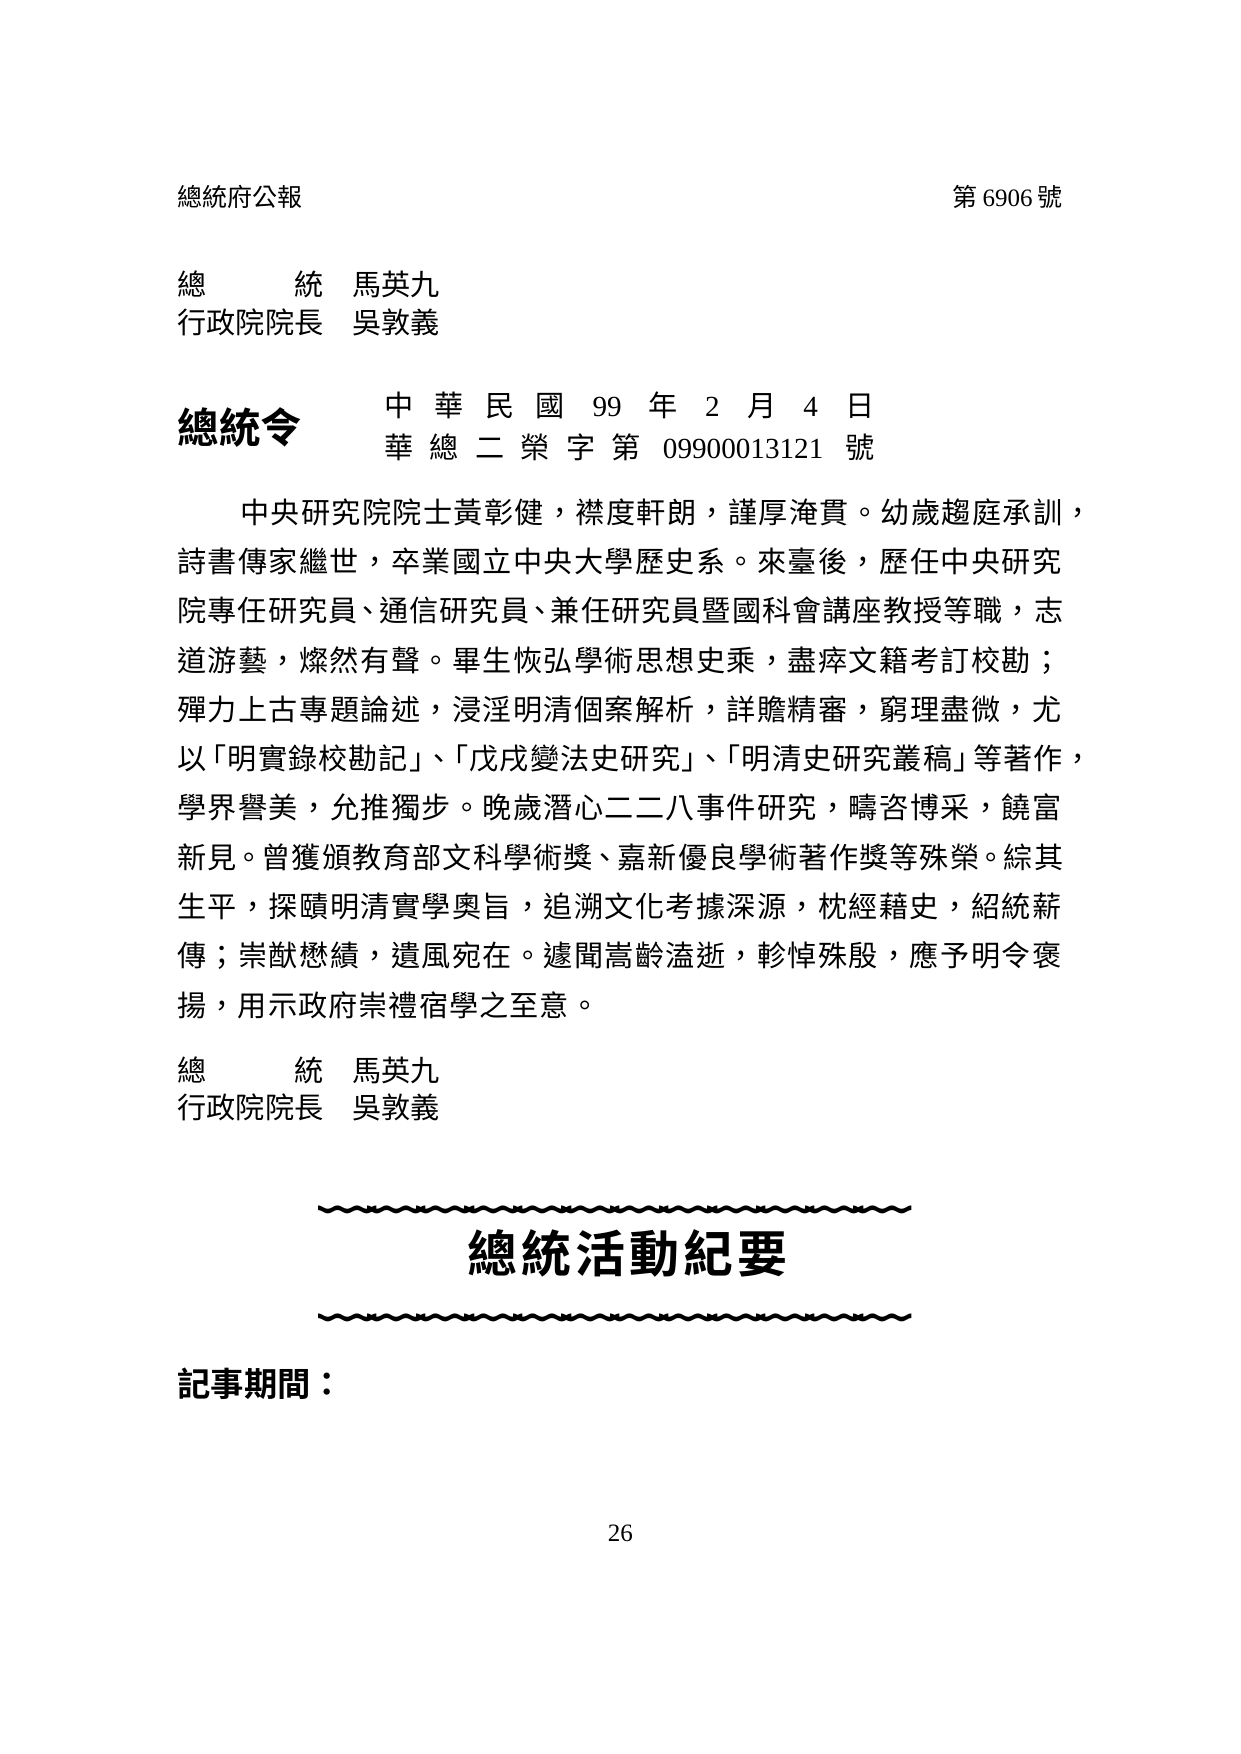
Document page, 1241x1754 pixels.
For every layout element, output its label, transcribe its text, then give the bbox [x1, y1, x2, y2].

text ﹏﹏﹏﹏﹏﹏﹏﹏﹏﹏﹏﹏ [177, 1297, 1063, 1322]
text 行政院院長 吳敦義 [177, 1088, 1063, 1126]
text 總 統 馬英九 [177, 266, 1063, 303]
text 總統活動紀要 [192, 1226, 1063, 1284]
text 中央研究院院士黃彰健，襟度軒朗，謹厚淹貫。幼歲趨庭承訓，詩書傳家繼世，卒業國立中央大學歷史系。來臺後，歷任中央研究院專任研究員、通信研究員、兼任研究員暨國科會講座教授等職，志道游藝，燦然有聲。畢生恢弘學術思想史乘，盡瘁文籍考訂校勘；殫力上古專題論述，浸淫明清個案解析，詳贍精審，窮理盡微，尤以「明實錄校勘記」、「戊戌變法史研究」、「明清史研究叢稿」等著作，學界譽美，允推獨步。晚歲潛心二二八事件研究，疇咨博采，饒富新見。曾獲頒教育部文科學術獎、嘉新優良學術著作獎等殊榮。綜其生平，探賾明清實學奧旨，追溯文化考據深源，枕經藉史，紹統薪傳；崇猷懋績，遺風宛在。遽聞嵩齡溘逝，軫悼殊殷，應予明令褒揚，用示政府崇禮宿學之至意。 [177, 484, 1063, 1026]
table_header 總統令 [174, 366, 381, 484]
text ﹏﹏﹏﹏﹏﹏﹏﹏﹏﹏﹏﹏ [177, 1188, 1063, 1213]
table_header 中華民國99年2月4日 華總二榮字第09900013121號 [381, 366, 877, 484]
text 總 統 馬英九 [177, 1051, 1063, 1088]
text 行政院院長 吳敦義 [177, 303, 1063, 341]
text 記事期間： [177, 1359, 1063, 1405]
